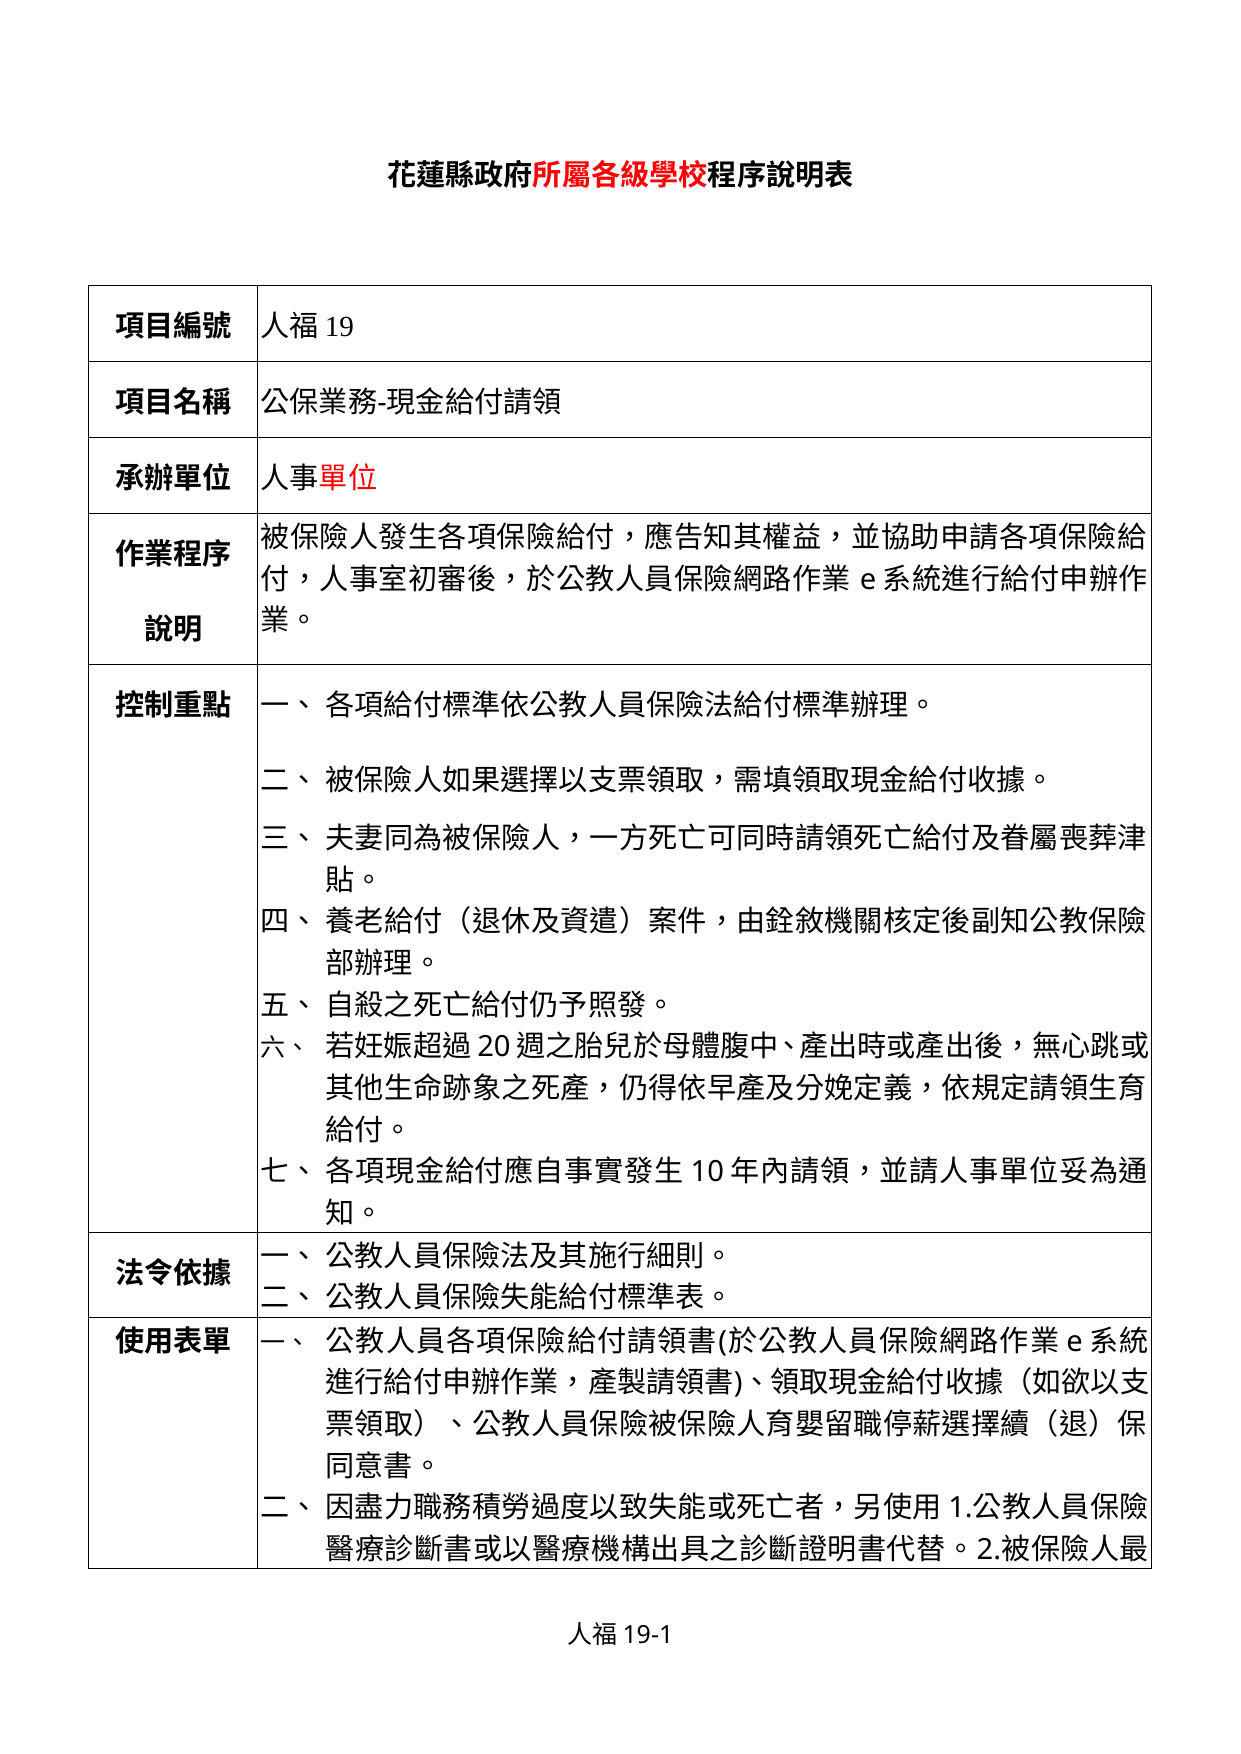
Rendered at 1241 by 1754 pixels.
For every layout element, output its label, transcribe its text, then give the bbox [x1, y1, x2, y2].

table_cell 承辦單位 [89, 438, 257, 513]
table_cell 項目名稱 [89, 362, 257, 437]
table_cell 公保業務-現金給付請領 [258, 362, 1151, 437]
table_cell 公教人員保險法及其施行細則。 公教人員保險失能給付標準表。 [258, 1233, 1151, 1317]
table_cell 各項給付標準依公教人員保險法給付標準辦理。 被保險人如果選擇以支票領取，需填領取現金給付收據。 夫妻同為被保險人，一方死亡可同時請領死亡給付及眷屬喪葬津貼。 養老給付（退休及資遣）案件，由銓敘機關核定後副知公教保險部辦理。 自殺之死亡給付仍予照發。 若妊娠超過20週之胎兒於母體腹中、產出時或產出後，無心跳或其他生命跡象之死產，仍得依早產及分娩定義，依規定請領生育給付。 各項現金給付應自事實發生10年內請領，並請人事單位妥為通知。 [258, 665, 1151, 1232]
table_header 項目編號 [89, 286, 257, 361]
table_cell 法令依據 [89, 1233, 257, 1317]
table_cell 被保險人發生各項保險給付，應告知其權益，並協助申請各項保險給付，人事室初審後，於公教人員保險網路作業e系統進行給付申辦作業。 [258, 514, 1151, 664]
table_cell 使用表單 [89, 1318, 257, 1568]
text 花蓮縣政府所屬各級學校程序說明表 [118, 135, 1122, 210]
table_cell 作業程序 說明 [89, 514, 257, 664]
table_cell 人事單位 [258, 438, 1151, 513]
table_cell 公教人員各項保險給付請領書(於公教人員保險網路作業e系統進行給付申辦作業，產製請領書)、領取現金給付收據（如欲以支票領取）、公教人員保險被保險人育嬰留職停薪選擇續（退）保同意書。 因盡力職務積勞過度以致失能或死亡者，另使用1.公教人員保險醫療診斷書或以醫療機構出具之診斷證明書代替。2.被保險人最 [258, 1318, 1151, 1568]
table_cell 控制重點 [89, 665, 257, 1232]
table_header 人福19 [258, 286, 1151, 361]
